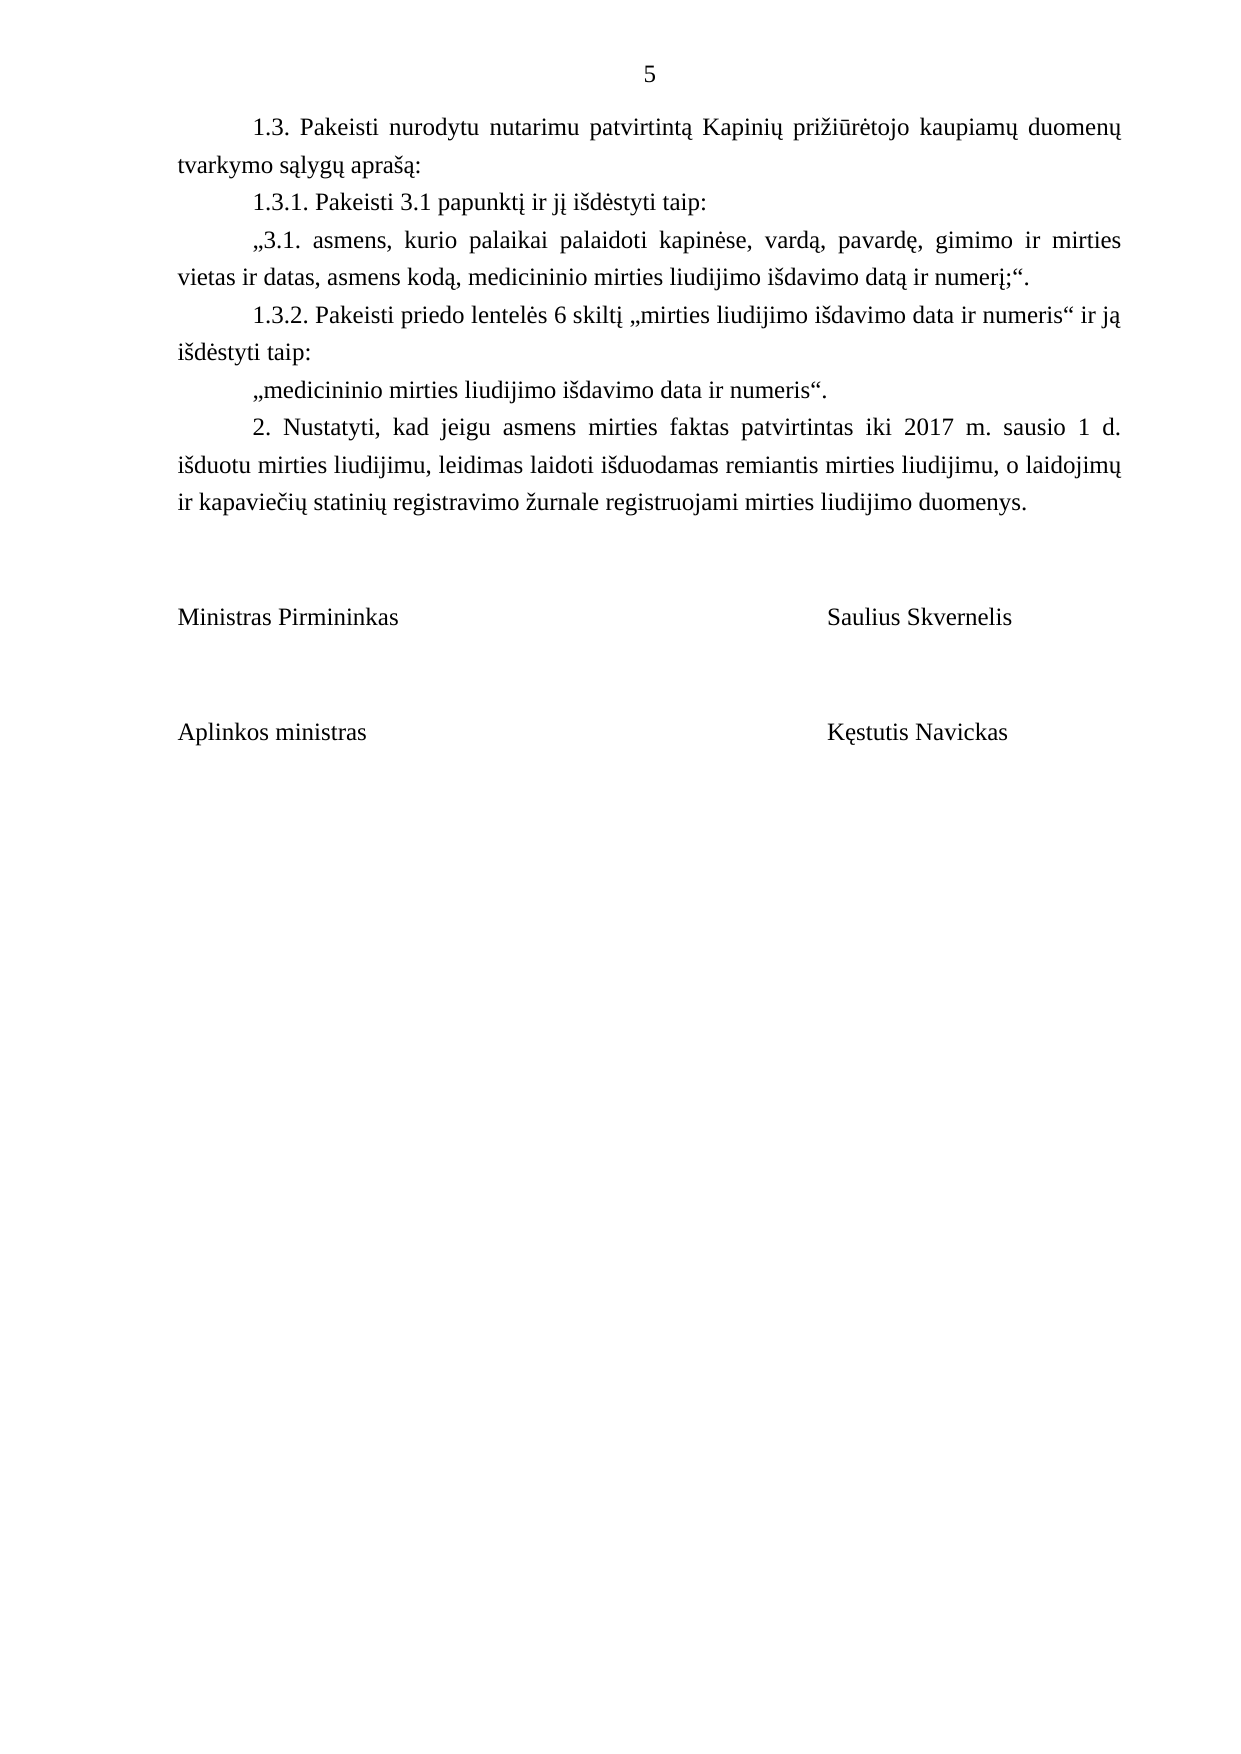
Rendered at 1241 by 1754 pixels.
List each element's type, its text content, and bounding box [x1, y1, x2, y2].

text 1.3. Pakeisti nurodytu nutarimu patvirtintą Kapinių prižiūrėtojo kaupiamų duomenų tvarkymo sąlygų aprašą: [177, 103, 1122, 178]
text 1.3.1. Pakeisti 3.1 papunktį ir jį išdėstyti taip: [177, 178, 1122, 216]
text „3.1. asmens, kurio palaikai palaidoti kapinėse, vardą, pavardę, gimimo ir mirties vietas ir datas, asmens kodą, medicininio mirties liudijimo išdavimo datą ir numerį;“. [177, 216, 1122, 291]
text Aplinkos ministras Kęstutis Navickas [177, 717, 1122, 746]
text 2. Nustatyti, kad jeigu asmens mirties faktas patvirtintas iki 2017 m. sausio 1 d. išduotu mirties liudijimu, leidimas laidoti išduodamas remiantis mirties liudijimu, o laidojimų ir kapaviečių statinių registravimo žurnale registruojami mirties liudijimo duomenys. [177, 403, 1122, 516]
text „medicininio mirties liudijimo išdavimo data ir numeris“. [177, 366, 1122, 403]
text 1.3.2. Pakeisti priedo lentelės 6 skiltį „mirties liudijimo išdavimo data ir numeris“ ir ją išdėstyti taip: [177, 291, 1122, 366]
text Ministras Pirmininkas Saulius Skvernelis [177, 602, 1122, 631]
